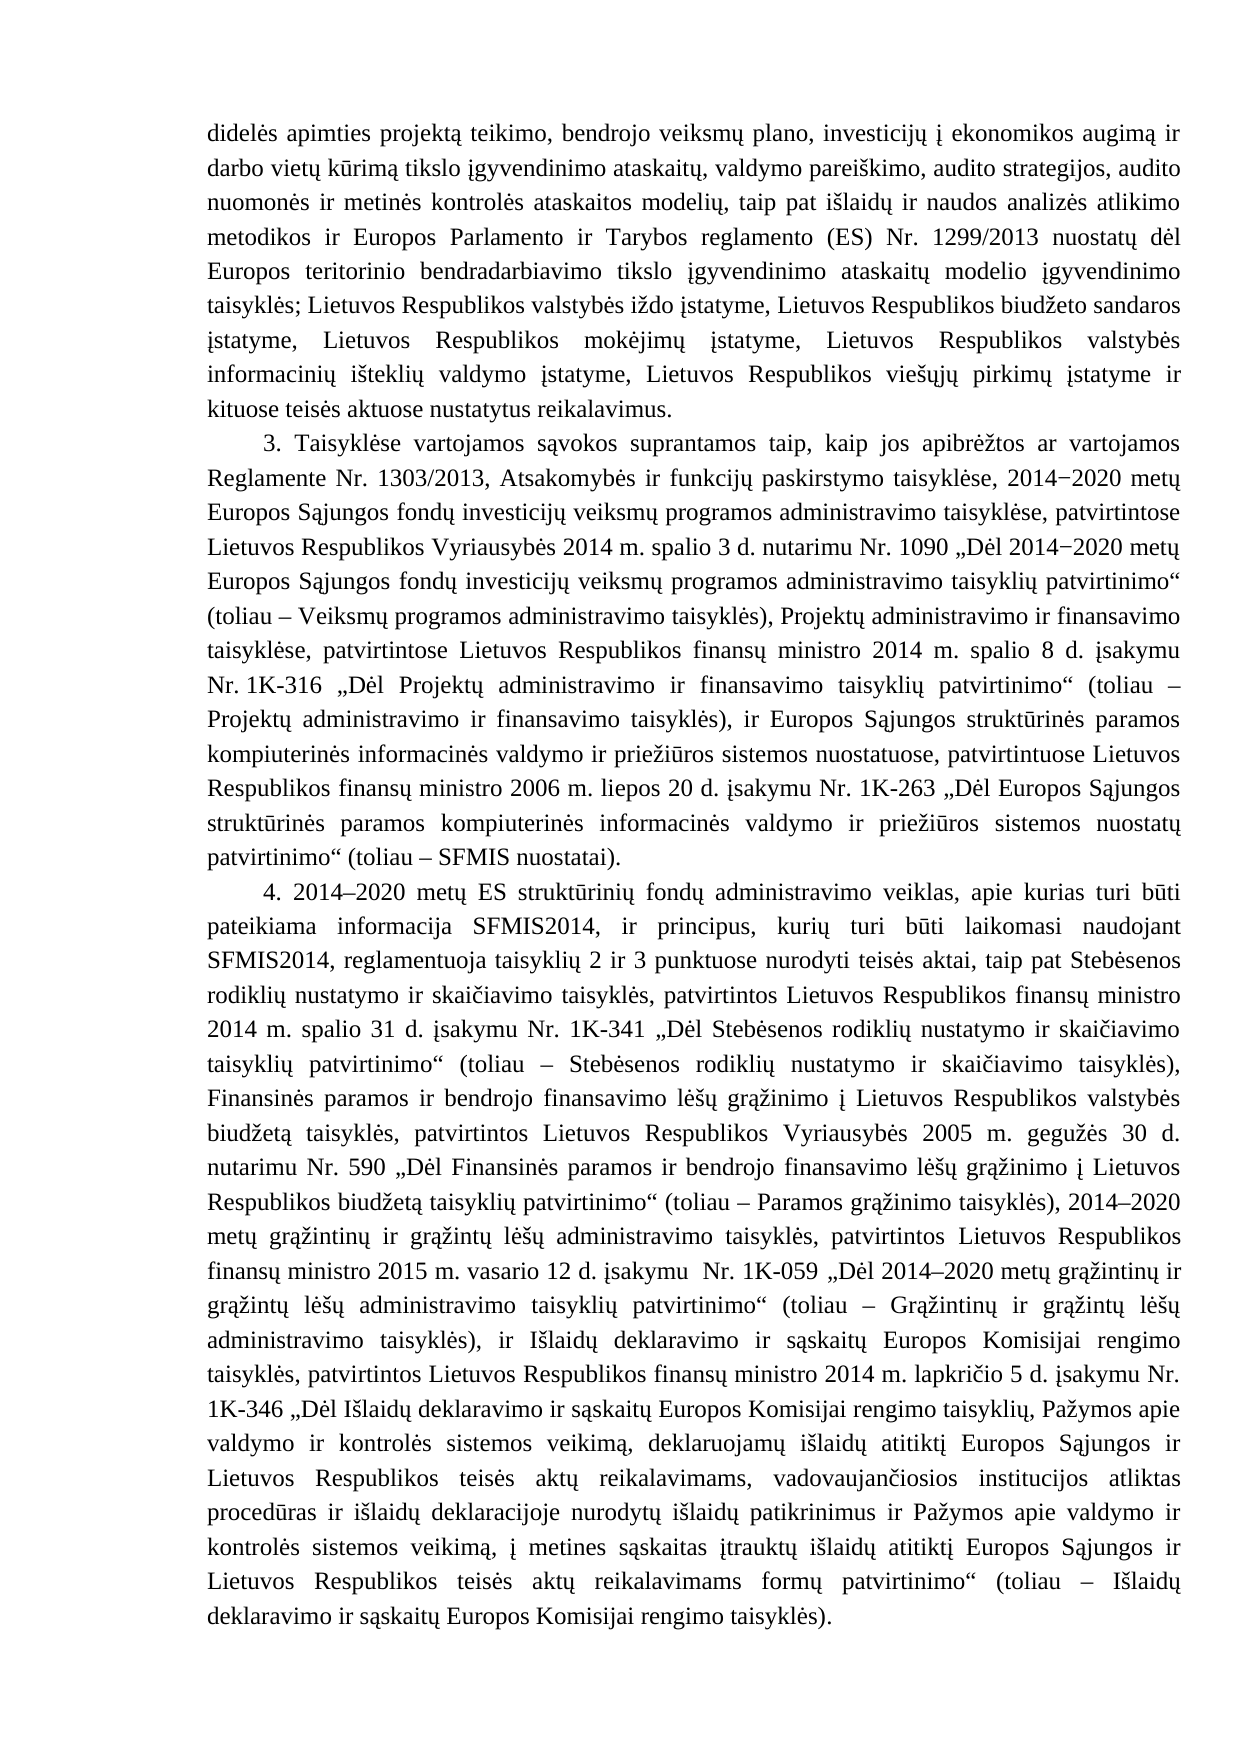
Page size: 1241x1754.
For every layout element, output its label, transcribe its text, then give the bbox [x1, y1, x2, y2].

text didelės apimties projektą teikimo, bendrojo veiksmų plano, investicijų į ekonomikos augimą ir darbo vietų kūrimą tikslo įgyvendinimo ataskaitų, valdymo pareiškimo, audito strategijos, audito nuomonės ir metinės kontrolės ataskaitos modelių, taip pat išlaidų ir naudos analizės atlikimo metodikos ir Europos Parlamento ir Tarybos reglamento (ES) Nr. 1299/2013 nuostatų dėl Europos teritorinio bendradarbiavimo tikslo įgyvendinimo ataskaitų modelio įgyvendinimo taisyklės; Lietuvos Respublikos valstybės iždo įstatyme, Lietuvos Respublikos biudžeto sandaros įstatyme, Lietuvos Respublikos mokėjimų įstatyme, Lietuvos Respublikos valstybės informacinių išteklių valdymo įstatyme, Lietuvos Respublikos viešųjų pirkimų įstatyme ir kituose teisės aktuose nustatytus reikalavimus. [207, 118, 1181, 423]
text 4. 2014–2020 metų ES struktūrinių fondų administravimo veiklas, apie kurias turi būti pateikiama informacija SFMIS2014, ir principus, kurių turi būti laikomasi naudojant SFMIS2014, reglamentuoja taisyklių 2 ir 3 punktuose nurodyti teisės aktai, taip pat Stebėsenos rodiklių nustatymo ir skaičiavimo taisyklės, patvirtintos Lietuvos Respublikos finansų ministro 2014 m. spalio 31 d. įsakymu Nr. 1K-341 „Dėl Stebėsenos rodiklių nustatymo ir skaičiavimo taisyklių patvirtinimo“ (toliau – Stebėsenos rodiklių nustatymo ir skaičiavimo taisyklės), Finansinės paramos ir bendrojo finansavimo lėšų grąžinimo į Lietuvos Respublikos valstybės biudžetą taisyklės, patvirtintos Lietuvos Respublikos Vyriausybės 2005 m. gegužės 30 d. nutarimu Nr. 590 „Dėl Finansinės paramos ir bendrojo finansavimo lėšų grąžinimo į Lietuvos Respublikos biudžetą taisyklių patvirtinimo“ (toliau – Paramos grąžinimo taisyklės), 2014–2020 metų grąžintinų ir grąžintų lėšų administravimo taisyklės, patvirtintos Lietuvos Respublikos finansų ministro 2015 m. vasario 12 d. įsakymu Nr. 1K-059 „Dėl 2014–2020 metų grąžintinų ir grąžintų lėšų administravimo taisyklių patvirtinimo“ (toliau – Grąžintinų ir grąžintų lėšų administravimo taisyklės), ir Išlaidų deklaravimo ir sąskaitų Europos Komisijai rengimo taisyklės, patvirtintos Lietuvos Respublikos finansų ministro 2014 m. lapkričio 5 d. įsakymu Nr. 1K-346 „Dėl Išlaidų deklaravimo ir sąskaitų Europos Komisijai rengimo taisyklių, Pažymos apie valdymo ir kontrolės sistemos veikimą, deklaruojamų išlaidų atitiktį Europos Sąjungos ir Lietuvos Respublikos teisės aktų reikalavimams, vadovaujančiosios institucijos atliktas procedūras ir išlaidų deklaracijoje nurodytų išlaidų patikrinimus ir Pažymos apie valdymo ir kontrolės sistemos veikimą, į metines sąskaitas įtrauktų išlaidų atitiktį Europos Sąjungos ir Lietuvos Respublikos teisės aktų reikalavimams formų patvirtinimo“ (toliau – Išlaidų deklaravimo ir sąskaitų Europos Komisijai rengimo taisyklės). [207, 877, 1181, 1629]
text 3. Taisyklėse vartojamos sąvokos suprantamos taip, kaip jos apibrėžtos ar vartojamos Reglamente Nr. 1303/2013, Atsakomybės ir funkcijų paskirstymo taisyklėse, 2014−2020 metų Europos Sąjungos fondų investicijų veiksmų programos administravimo taisyklėse, patvirtintose Lietuvos Respublikos Vyriausybės 2014 m. spalio 3 d. nutarimu Nr. 1090 „Dėl 2014−2020 metų Europos Sąjungos fondų investicijų veiksmų programos administravimo taisyklių patvirtinimo“ (toliau – Veiksmų programos administravimo taisyklės), Projektų administravimo ir finansavimo taisyklėse, patvirtintose Lietuvos Respublikos finansų ministro 2014 m. spalio 8 d. įsakymu Nr. 1K-316 „Dėl Projektų administravimo ir finansavimo taisyklių patvirtinimo“ (toliau – Projektų administravimo ir finansavimo taisyklės), ir Europos Sąjungos struktūrinės paramos kompiuterinės informacinės valdymo ir priežiūros sistemos nuostatuose, patvirtintuose Lietuvos Respublikos finansų ministro 2006 m. liepos 20 d. įsakymu Nr. 1K-263 „Dėl Europos Sąjungos struktūrinės paramos kompiuterinės informacinės valdymo ir priežiūros sistemos nuostatų patvirtinimo“ (toliau – SFMIS nuostatai). [207, 428, 1181, 871]
